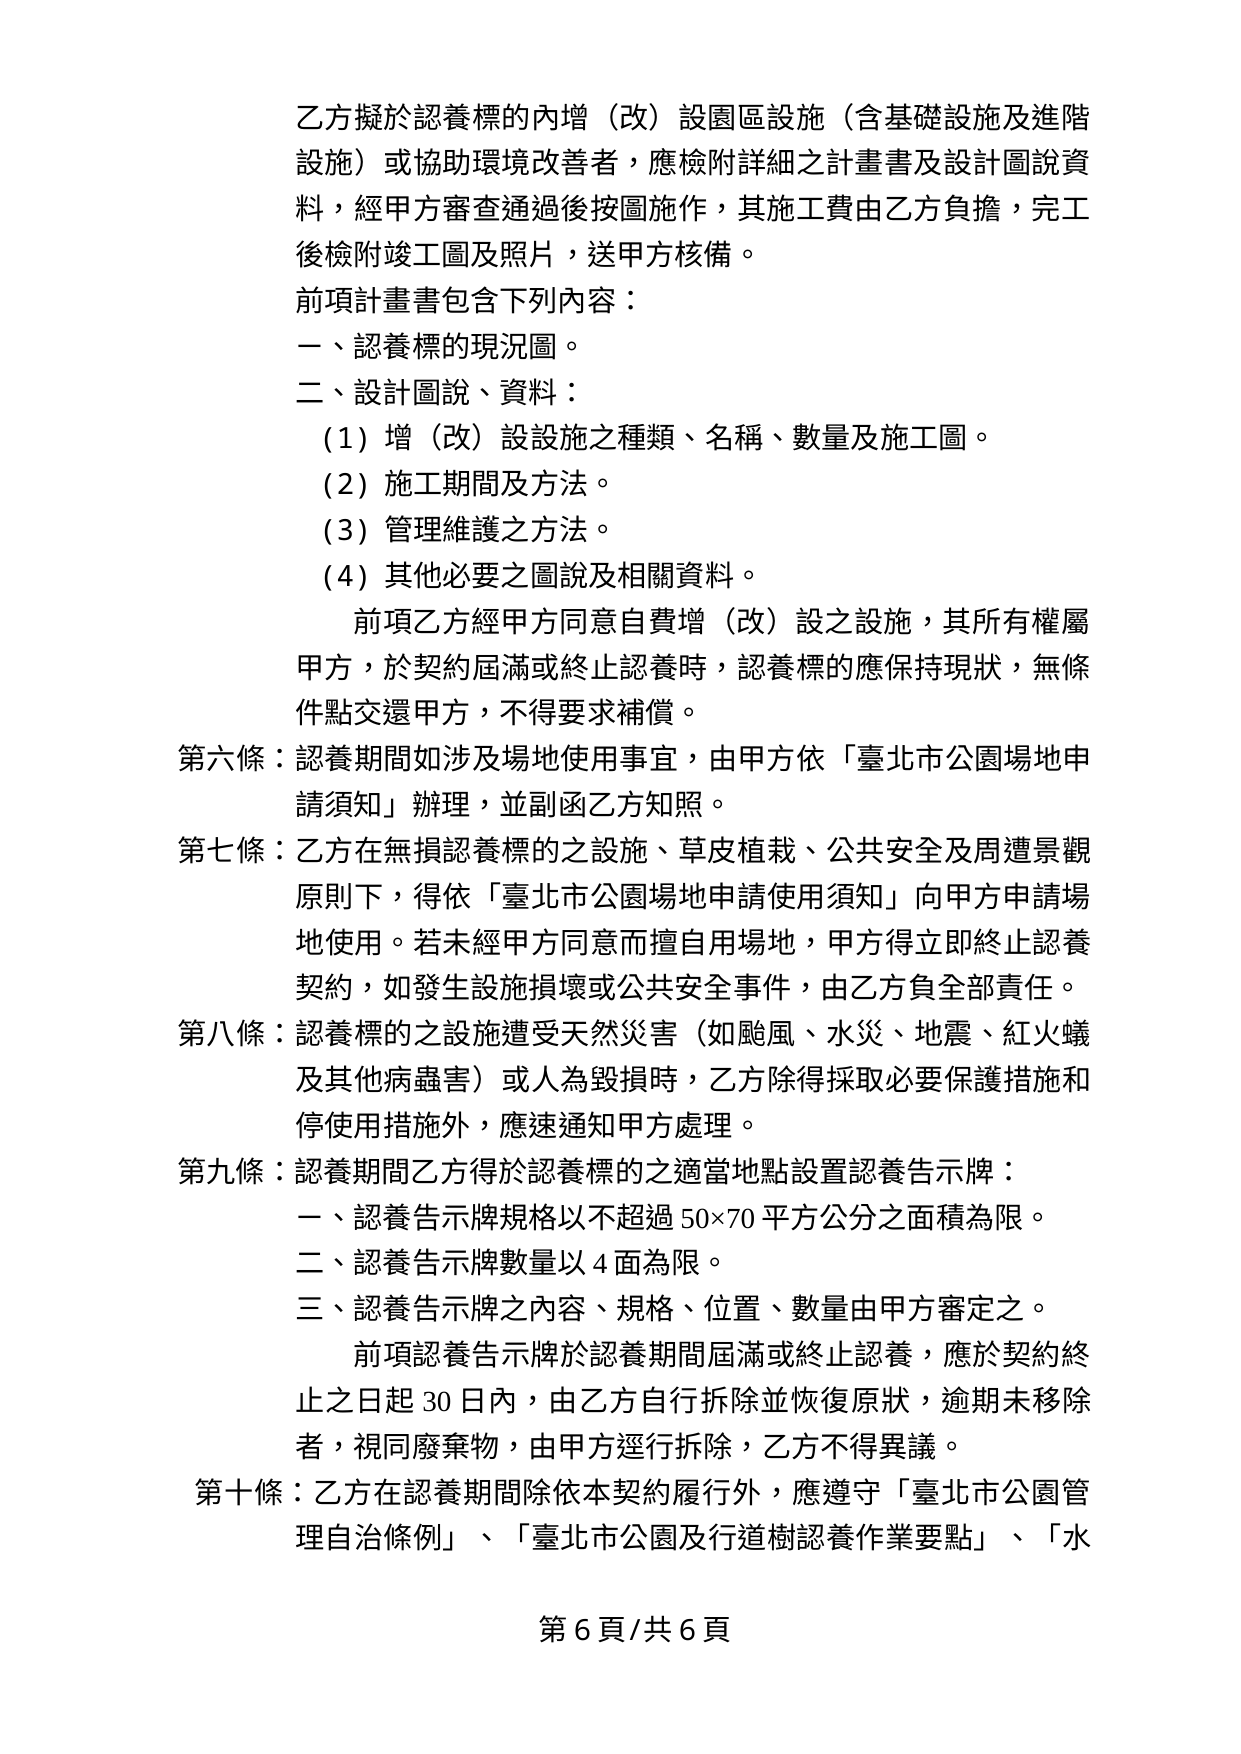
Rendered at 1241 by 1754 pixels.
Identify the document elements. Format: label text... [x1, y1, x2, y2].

text 第五條：乙方未經甲方許可，不得變更認養標的內之設施。若因乙方任意變更認養標的之設施致生危險者，由乙方負全部之法律責任。乙方擬於認養標的內增（改）設園區設施（含基礎設施及進階設施）或協助環境改善者，應檢附詳細之計畫書及設計圖說資 料，經甲方審查通過後按圖施作，其施工費由乙方負擔，完工後檢附竣工圖及照片，送甲方核備。 [177, 91, 1092, 274]
text ㄧ、認養標的現況圖。 [295, 320, 1092, 366]
list 增（改）設設施之種類、名稱、數量及施工圖。 [319, 411, 1092, 457]
list 其他必要之圖說及相關資料。 [319, 549, 1092, 595]
list 管理維護之方法。 [319, 503, 1092, 549]
text 二、認養告示牌數量以4面為限。 [295, 1236, 1092, 1282]
text 前項認養告示牌於認養期間屆滿或終止認養，應於契約終止之日起30日內，由乙方自行拆除並恢復原狀，逾期未移除者，視同廢棄物，由甲方逕行拆除，乙方不得異議。 [295, 1328, 1092, 1466]
text 前項乙方經甲方同意自費增（改）設之設施，其所有權屬甲方，於契約屆滿或終止認養時，認養標的應保持現狀，無條件點交還甲方，不得要求補償。 [295, 595, 1092, 732]
text 三、認養告示牌之內容、規格、位置、數量由甲方審定之。 [295, 1282, 1092, 1328]
list 施工期間及方法。 [319, 457, 1092, 503]
text 前項計畫書包含下列內容： [295, 274, 1092, 320]
text 第七條：乙方在無損認養標的之設施、草皮植栽、公共安全及周遭景觀原則下，得依「臺北市公園場地申請使用須知」向甲方申請場地使用。若未經甲方同意而擅自用場地，甲方得立即終止認養契約，如發生設施損壞或公共安全事件，由乙方負全部責任。 [177, 824, 1092, 1007]
text ㄧ、認養告示牌規格以不超過50×70平方公分之面積為限。 [295, 1191, 1092, 1236]
text 第十條：乙方在認養期間除依本契約履行外，應遵守「臺北市公園管理自治條例」、「臺北市公園及行道樹認養作業要點」、「水 [177, 1466, 1092, 1557]
text 二、設計圖說、資料： [295, 366, 1092, 411]
text 第六條：認養期間如涉及場地使用事宜，由甲方依「臺北市公園場地申請須知」辦理，並副函乙方知照。 [177, 732, 1092, 824]
text 第八條：認養標的之設施遭受天然災害（如颱風、水災、地震、紅火蟻及其他病蟲害）或人為毀損時，乙方除得採取必要保護措施和停使用措施外，應速通知甲方處理。 [177, 1007, 1092, 1145]
text 第九條：認養期間乙方得於認養標的之適當地點設置認養告示牌： [177, 1145, 1092, 1191]
